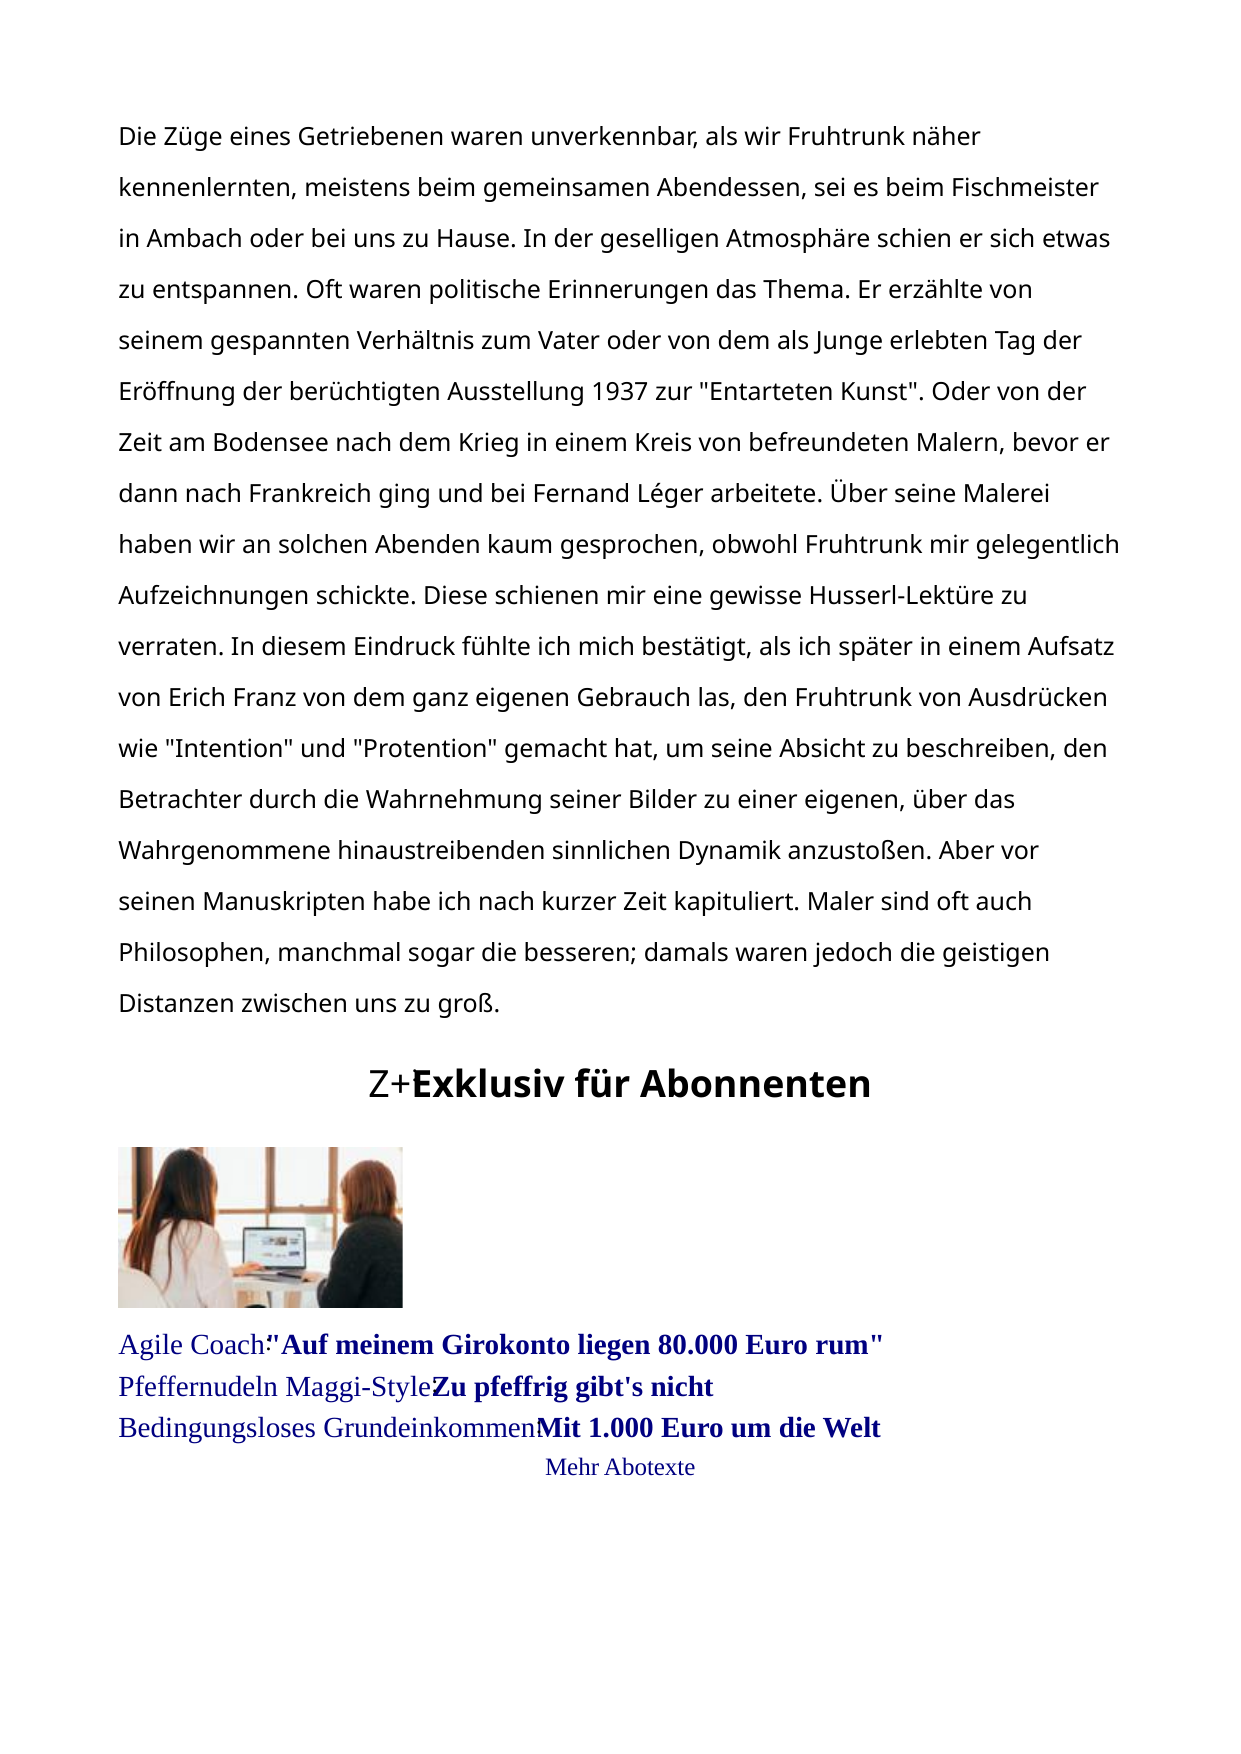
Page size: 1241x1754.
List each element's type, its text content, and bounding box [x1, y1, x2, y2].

picture [118, 1147, 403, 1308]
subtitle Agile Coach"Auf meinem Girokonto liegen 80.000 Euro rum" [118, 1327, 1122, 1360]
text Die Züge eines Getriebenen waren unverkennbar, als wir Fruhtrunk näher kennenlernten, meistens beim gemeinsamen Abendessen, sei es beim Fischmeister in Ambach oder bei uns zu Hause. In der geselligen Atmosphäre schien er sich etwas zu entspannen. Oft waren politische Erinnerungen das Thema. Er erzählte von seinem gespannten Verhältnis zum Vater oder von dem als Junge erlebten Tag der Eröffnung der berüchtigten Ausstellung 1937 zur "Entarteten Kunst". Oder von der Zeit am Bodensee nach dem Krieg in einem Kreis von befreundeten Malern, bevor er dann nach Frankreich ging und bei Fernand Léger arbeitete. Über seine Malerei haben wir an solchen Abenden kaum gesprochen, obwohl Fruhtrunk mir gelegentlich Aufzeichnungen schickte. Diese schienen mir eine gewisse Husserl-Lektüre zu verraten. In diesem Eindruck fühlte ich mich bestätigt, als ich später in einem Aufsatz von Erich Franz von dem ganz eigenen Gebrauch las, den Fruhtrunk von Ausdrücken wie "Intention" und "Protention" gemacht hat, um seine Absicht zu beschreiben, den Betrachter durch die Wahrnehmung seiner Bilder zu einer eigenen, über das Wahrgenommene hinaustreibenden sinnlichen Dynamik anzustoßen. Aber vor seinen Manuskripten habe ich nach kurzer Zeit kapituliert. Maler sind oft auch Philosophen, manchmal sogar die besseren; damals waren jedoch die geistigen Distanzen zwischen uns zu groß. [118, 118, 1122, 1020]
subtitle Z+Exklusiv für Abonnenten [118, 1058, 1122, 1109]
text Mehr Abotexte [118, 1452, 1122, 1481]
subtitle Pfeffernudeln Maggi-StyleZu pfeffrig gibt's nicht [118, 1369, 1122, 1402]
subtitle Bedingungsloses GrundeinkommenMit 1.000 Euro um die Welt [118, 1411, 1122, 1444]
